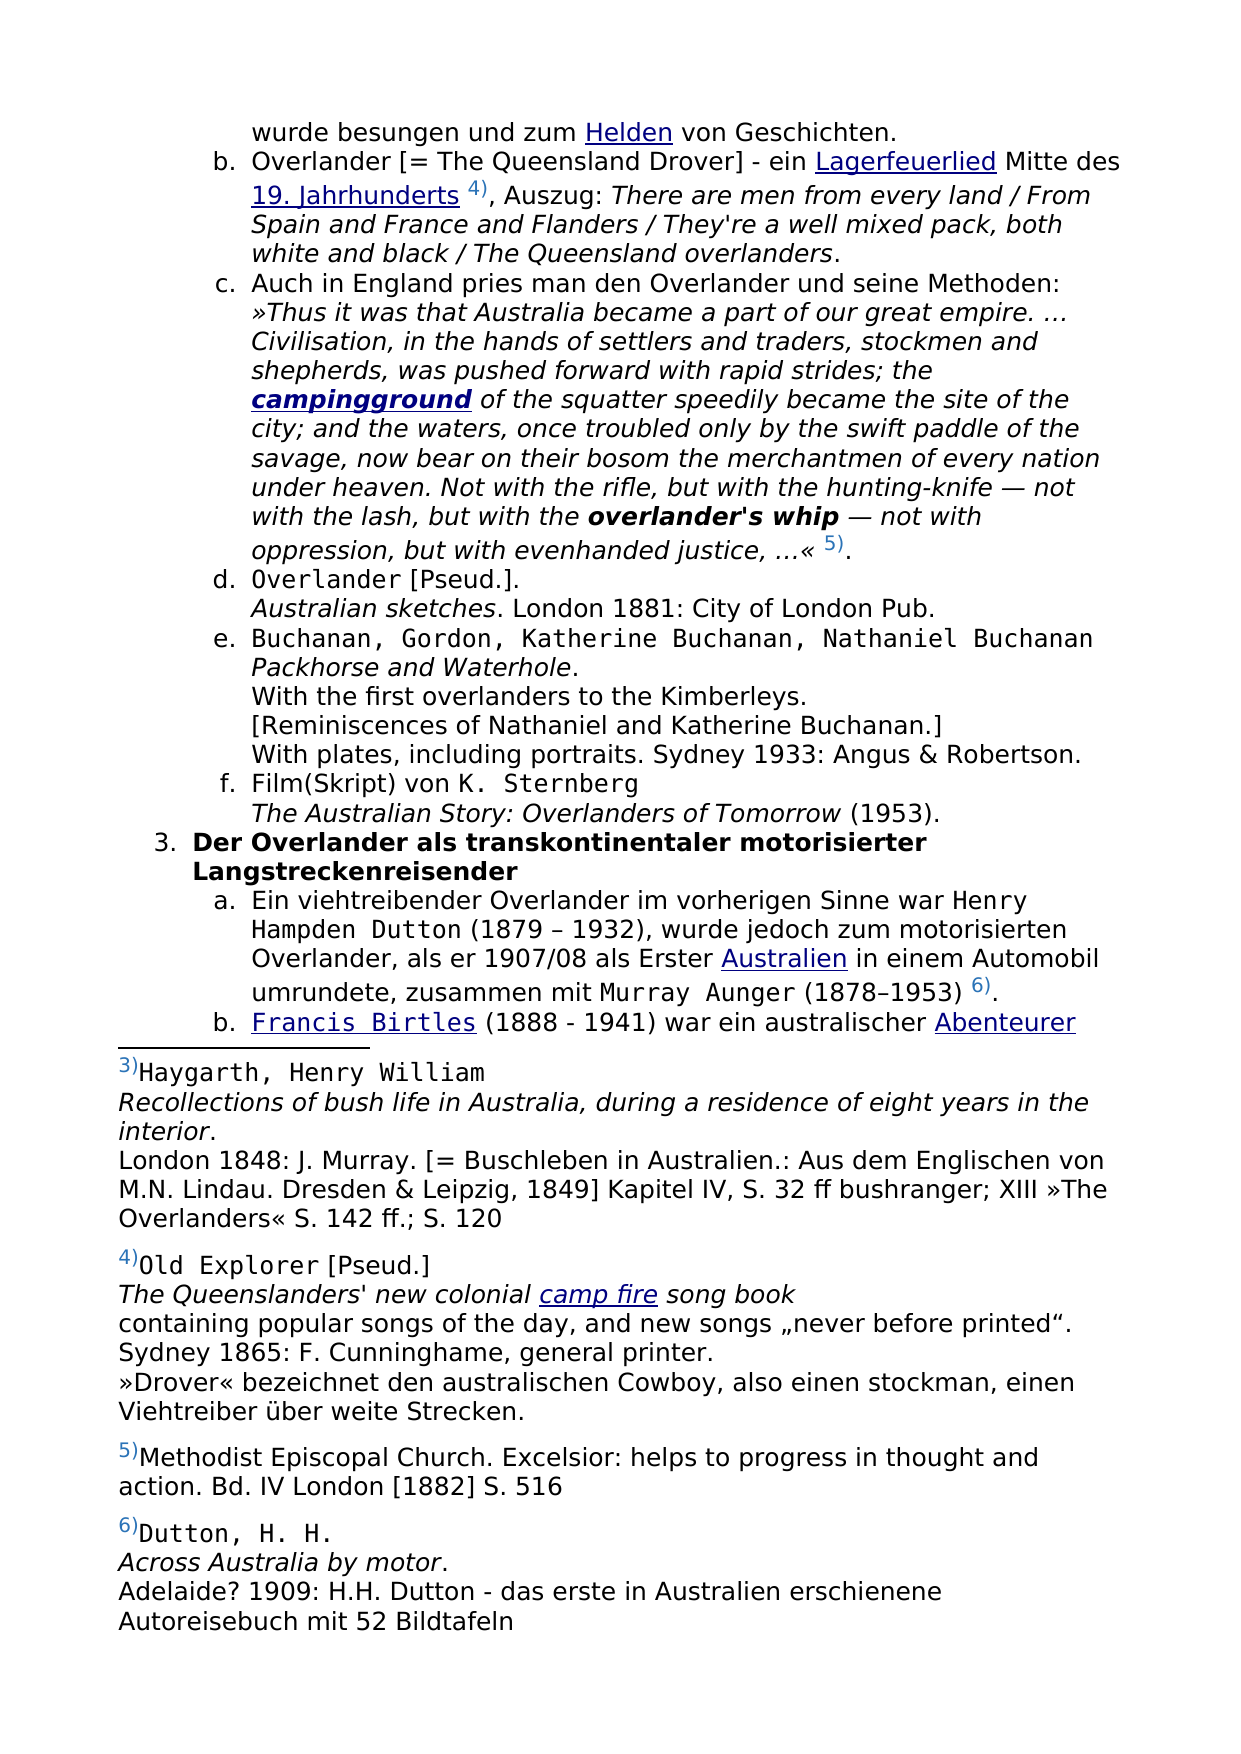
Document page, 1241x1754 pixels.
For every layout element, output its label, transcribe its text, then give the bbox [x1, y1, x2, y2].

list Film(Skript) von K. Sternberg The Australian Story: Overlanders of Tomorrow (1953). [236, 769, 1122, 828]
list Ein viehtreibender Overlander im vorherigen Sinne war Henry Hampden Dutton (1879 – 1932), wurde jedoch zum motorisierten Overlander, als er 1907/08 als Erster Australien in einem Automobil umrundete, zusammen mit Murray Aunger (1878–1953) . [236, 886, 1122, 1008]
list Der Overlander als transkontinentaler motorisierter Langstreckenreisender [177, 828, 1122, 886]
list Francis Birtles (1888 - 1941) war ein australischer Abenteurer [236, 1008, 1122, 1037]
list wurde besungen und zum Helden von Geschichten. [236, 118, 1122, 147]
list Dutton, H. H. Across Australia by motor. Adelaide? 1909: H.H. Dutton - das erste in Australien erschienene Autoreisebuch mit 52 Bildtafeln [118, 1514, 1122, 1636]
list Auch in England pries man den Overlander und seine Methoden: »Thus it was that Australia became a part of our great empire. … Civilisation, in the hands of settlers and traders, stockmen and shepherds, was pushed forward with rapid strides; the campingground of the squatter speedily became the site of the city; and the waters, once troubled only by the swift paddle of the savage, now bear on their bosom the merchantmen of every nation under heaven. Not with the rifle, but with the hunting-knife — not with the lash, but with the overlander's whip — not with oppression, but with evenhanded justice, …« . [236, 269, 1122, 565]
list Buchanan, Gordon, Katherine Buchanan, Nathaniel Buchanan Packhorse and Waterhole. With the first overlanders to the Kimberleys. [Reminiscences of Nathaniel and Katherine Buchanan.] With plates, including portraits. Sydney 1933: Angus & Robertson. [236, 624, 1122, 769]
list Overlander [Pseud.]. Australian sketches. London 1881: City of London Pub. [236, 565, 1122, 624]
list Methodist Episcopal Church. Excelsior: helps to progress in thought and action. Bd. IV London [1882] S. 516 [118, 1438, 1122, 1502]
list Overlander [= The Queensland Drover] - ein Lagerfeuerlied Mitte des 19. Jahrhunderts , Auszug: There are men from every land / From Spain and France and Flanders / They're a well mixed pack, both white and black / The Queensland overlanders. [236, 147, 1122, 269]
list Haygarth, Henry William Recollections of bush life in Australia, during a residence of eight years in the interior. London 1848: J. Murray. [= Buschleben in Australien.: Aus dem Englischen von M.N. Lindau. Dresden & Leipzig, 1849] Kapitel IV, S. 32 ff bushranger; XIII »The Overlanders« S. 142 ff.; S. 120 [118, 1054, 1122, 1234]
list Old Explorer [Pseud.] The Queenslanders' new colonial camp fire song book containing popular songs of the day, and new songs „never before printed“. Sydney 1865: F. Cunninghame, general printer. »Drover« bezeichnet den australischen Cowboy, also einen stockman, einen Viehtreiber über weite Strecken. [118, 1246, 1122, 1426]
